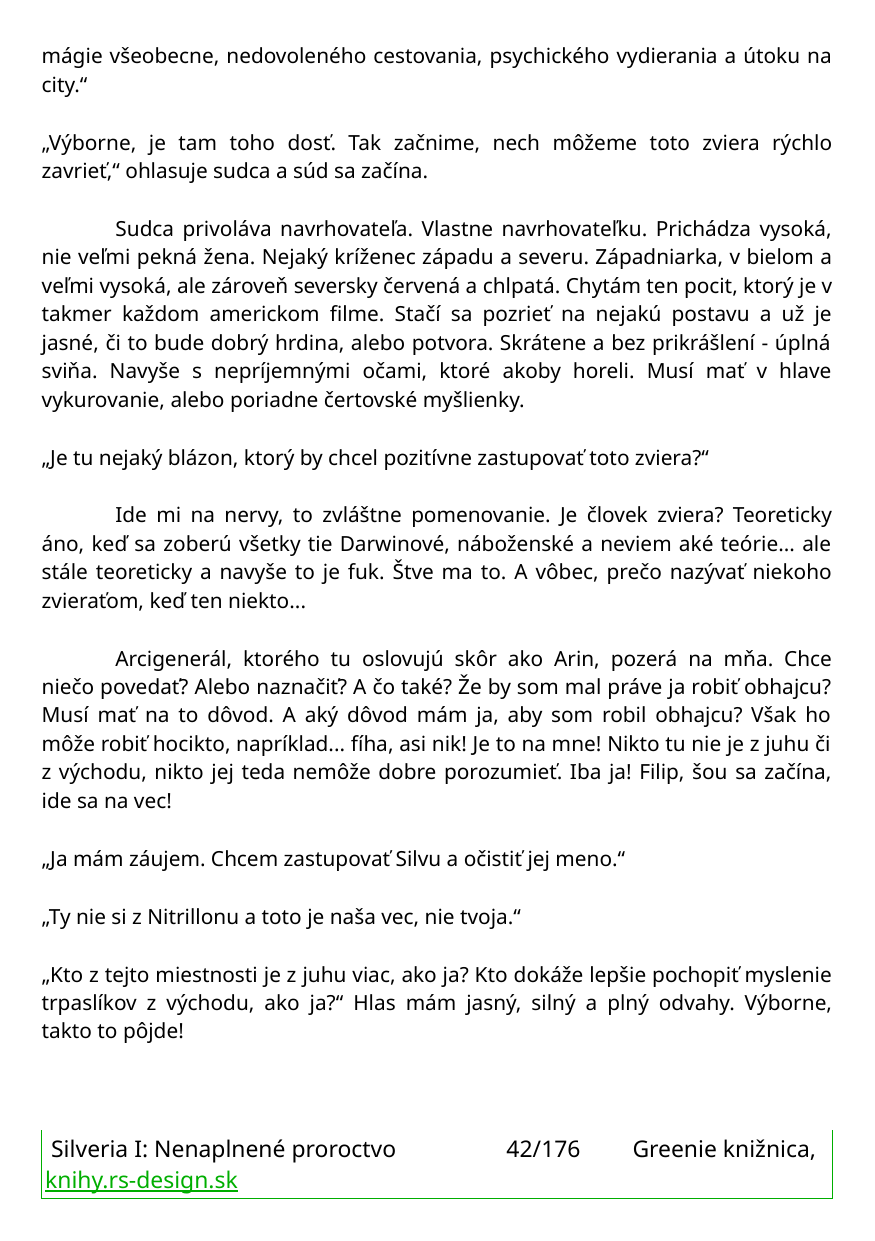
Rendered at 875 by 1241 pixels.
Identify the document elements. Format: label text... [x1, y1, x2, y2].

text „Výborne, je tam toho dosť. Tak začnime, nech môžeme toto zviera rýchlo zavrieť,“ ohlasuje sudca a súd sa začína. [41, 128, 833, 184]
text Sudca privoláva navrhovateľa. Vlastne navrhovateľku. Prichádza vysoká, nie veľmi pekná žena. Nejaký kríženec západu a severu. Západniarka, v bielom a veľmi vysoká, ale zároveň seversky červená a chlpatá. Chytám ten pocit, ktorý je v takmer každom americkom filme. Stačí sa pozrieť na nejakú postavu a už je jasné, či to bude dobrý hrdina, alebo potvora. Skrátene a bez prikrášlení - úplná sviňa. Navyše s nepríjemnými očami, ktoré akoby horeli. Musí mať v hlave vykurovanie, alebo poriadne čertovské myšlienky. [41, 214, 833, 413]
text Ide mi na nervy, to zvláštne pomenovanie. Je človek zviera? Teoreticky áno, keď sa zoberú všetky tie Darwinové, náboženské a neviem aké teórie... ale stále teoreticky a navyše to je fuk. Štve ma to. A vôbec, prečo nazývať niekoho zvieraťom, keď ten niekto... [41, 501, 833, 614]
text „Je tu nejaký blázon, ktorý by chcel pozitívne zastupovať toto zviera?“ [41, 443, 833, 471]
text Arcigenerál, ktorého tu oslovujú skôr ako Arin, pozerá na mňa. Chce niečo povedať? Alebo naznačiť? A čo také? Že by som mal práve ja robiť obhajcu? Musí mať na to dôvod. A aký dôvod mám ja, aby som robil obhajcu? Však ho môže robiť hocikto, napríklad... fíha, asi nik! Je to na mne! Nikto tu nie je z juhu či z východu, nikto jej teda nemôže dobre porozumieť. Iba ja! Filip, šou sa začína, ide sa na vec! [41, 644, 833, 814]
text „Kto z tejto miestnosti je z juhu viac, ako ja? Kto dokáže lepšie pochopiť myslenie trpaslíkov z východu, ako ja?“ Hlas mám jasný, silný a plný odvahy. Výborne, takto to pôjde! [41, 960, 833, 1045]
text „Ja mám záujem. Chcem zastupovať Silvu a očistiť jej meno.“ [41, 844, 833, 872]
text „Ty nie si z Nitrillonu a toto je naša vec, nie tvoja.“ [41, 902, 833, 930]
text mágie všeobecne, nedovoleného cestovania, psychického vydierania a útoku na city.“ [41, 41, 833, 98]
